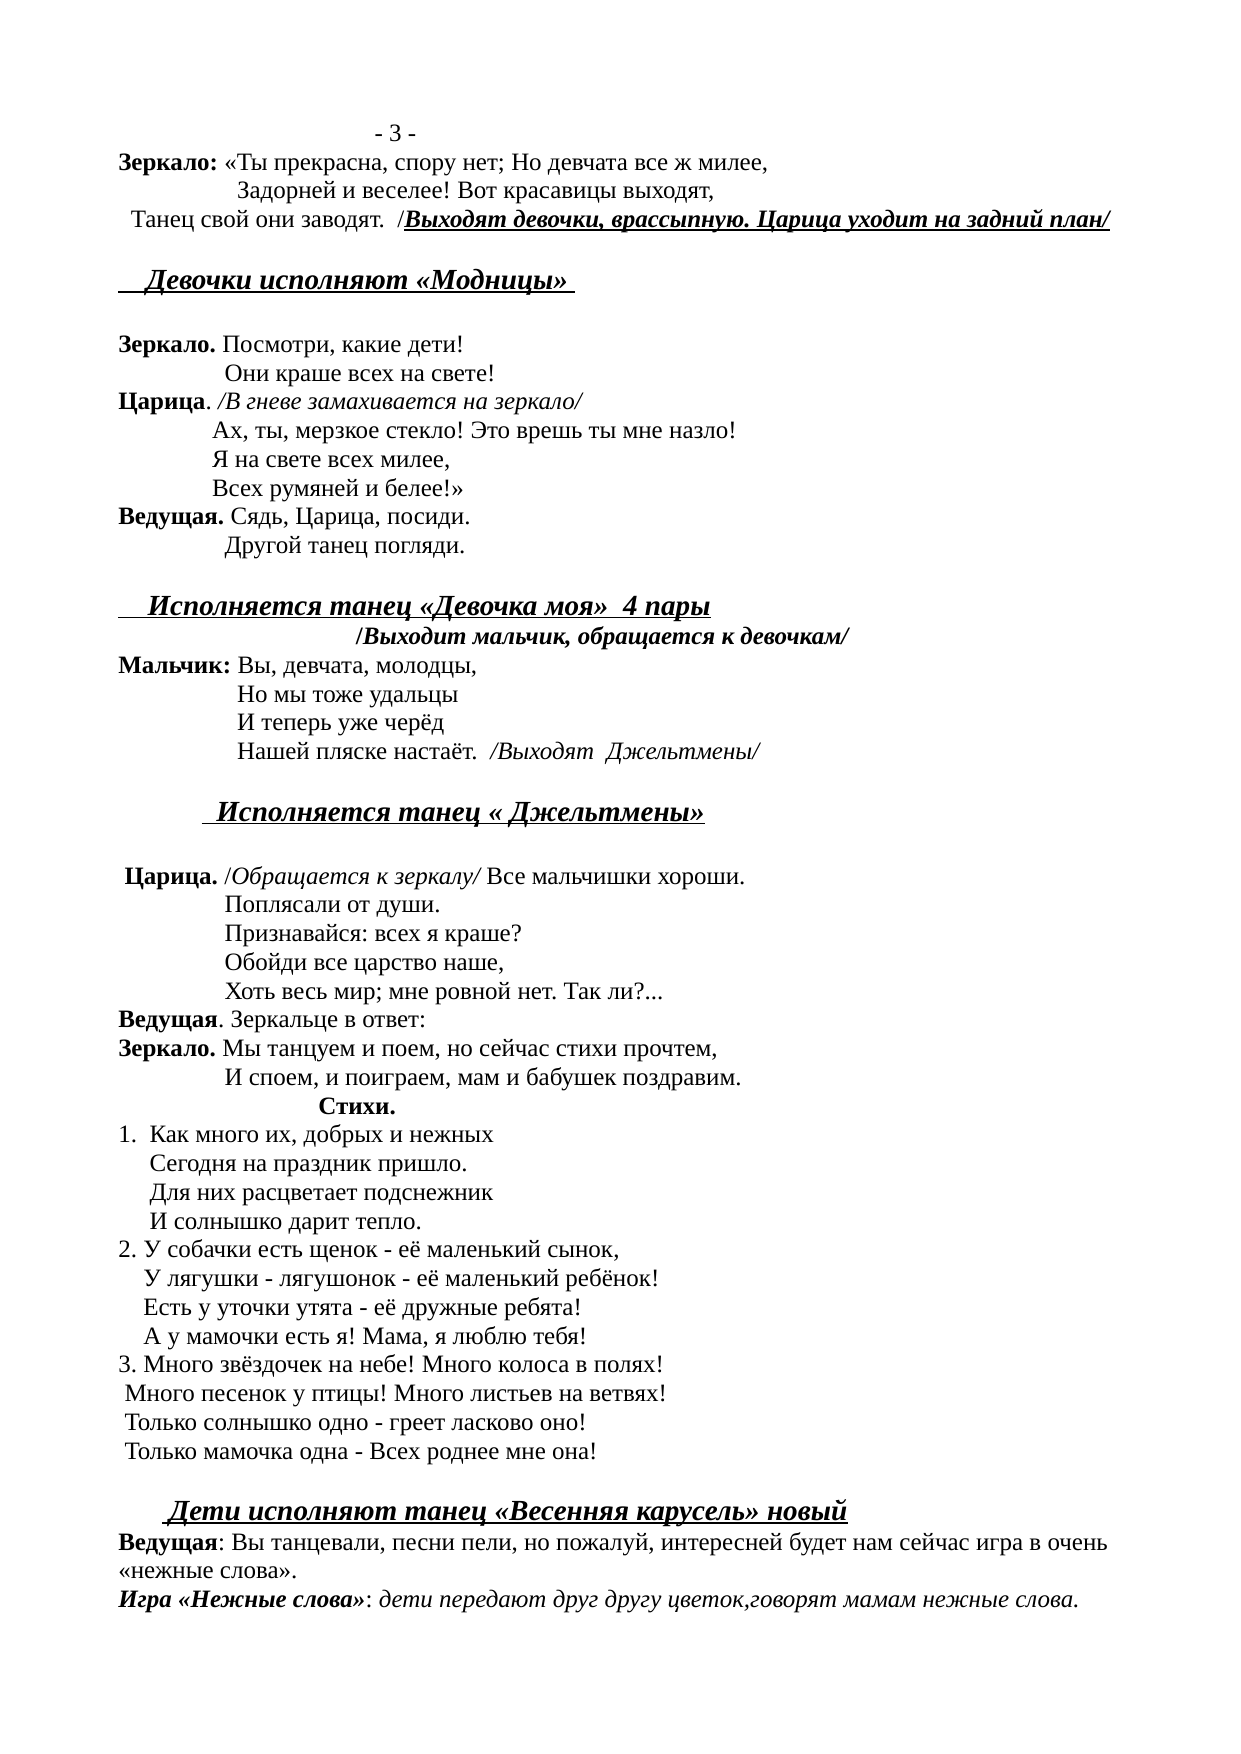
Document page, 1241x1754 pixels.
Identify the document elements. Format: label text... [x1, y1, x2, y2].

text Мальчик: Вы, девчата, молодцы, [118, 650, 1122, 679]
text И споем, и поиграем, мам и бабушек поздравим. [118, 1062, 1122, 1091]
text Исполняется танец « Джельтмены» [118, 794, 1122, 827]
text - 3 - [118, 118, 1122, 147]
text И солнышко дарит тепло. [118, 1206, 1122, 1234]
text Девочки исполняют «Модницы» [118, 262, 1122, 295]
text Танец свой они заводят. /Выходят девочки, врассыпную. Царица уходит на задний план/ [118, 204, 1122, 233]
text Стихи. [118, 1091, 1122, 1119]
text Ведущая: Вы танцевали, песни пели, но пожалуй, интересней будет нам сейчас игра в очень «нежные слова». [118, 1527, 1122, 1584]
text Признавайся: всех я краше? [118, 918, 1122, 947]
text Нашей пляске настаёт. /Выходят Джельтмены/ [118, 736, 1122, 765]
text Зеркало. Мы танцуем и поем, но сейчас стихи прочтем, [118, 1033, 1122, 1062]
text 2. У собачки есть щенок - её маленький сынок, У лягушки - лягушонок - её маленький ребёнок! Есть у уточки утята - её дружные ребята! А у мамочки есть я! Мама, я люблю тебя! [118, 1234, 1122, 1349]
text Дети исполняют танец «Весенняя карусель» новый [118, 1493, 1122, 1527]
text Сегодня на праздник пришло. [118, 1148, 1122, 1177]
text Исполняется танец «Девочка моя» 4 пары [118, 588, 1122, 621]
text Зеркало: «Ты прекрасна, спору нет; Но девчата все ж милее, [118, 147, 1122, 176]
text Они краше всех на свете! [118, 358, 1122, 386]
text Задорней и веселее! Вот красавицы выходят, [118, 176, 1122, 204]
text Другой танец погляди. [118, 530, 1122, 559]
text Ведущая. Сядь, Царица, посиди. [118, 501, 1122, 530]
text Обойди все царство наше, [118, 947, 1122, 976]
text Я на свете всех милее, [118, 444, 1122, 473]
text Ах, ты, мерзкое стекло! Это врешь ты мне назло! [118, 415, 1122, 444]
text Ведущая. Зеркальце в ответ: [118, 1004, 1122, 1033]
text И теперь уже черёд [118, 707, 1122, 736]
text Игра «Нежные слова»: дети передают друг другу цветок,говорят мамам нежные слова. [118, 1584, 1122, 1613]
text Царица. /В гневе замахивается на зеркало/ [118, 386, 1122, 415]
text 3. Много звёздочек на небе! Много колоса в полях! Много песенок у птицы! Много листьев на ветвях! Только солнышко одно - греет ласково оно! Только мамочка одна - Всех роднее мне она! [118, 1349, 1122, 1464]
text Для них расцветает подснежник [118, 1177, 1122, 1206]
text Зеркало. Посмотри, какие дети! [118, 329, 1122, 358]
text 1. Как много их, добрых и нежных [118, 1119, 1122, 1148]
text Поплясали от души. [118, 889, 1122, 918]
text Но мы тоже удальцы [118, 679, 1122, 707]
text Всех румяней и белее!» [118, 473, 1122, 501]
text Хоть весь мир; мне ровной нет. Так ли?... [118, 976, 1122, 1004]
text /Выходит мальчик, обращается к девочкам/ [118, 621, 1122, 650]
text Царица. /Обращается к зеркалу/ Все мальчишки хороши. [118, 861, 1122, 889]
